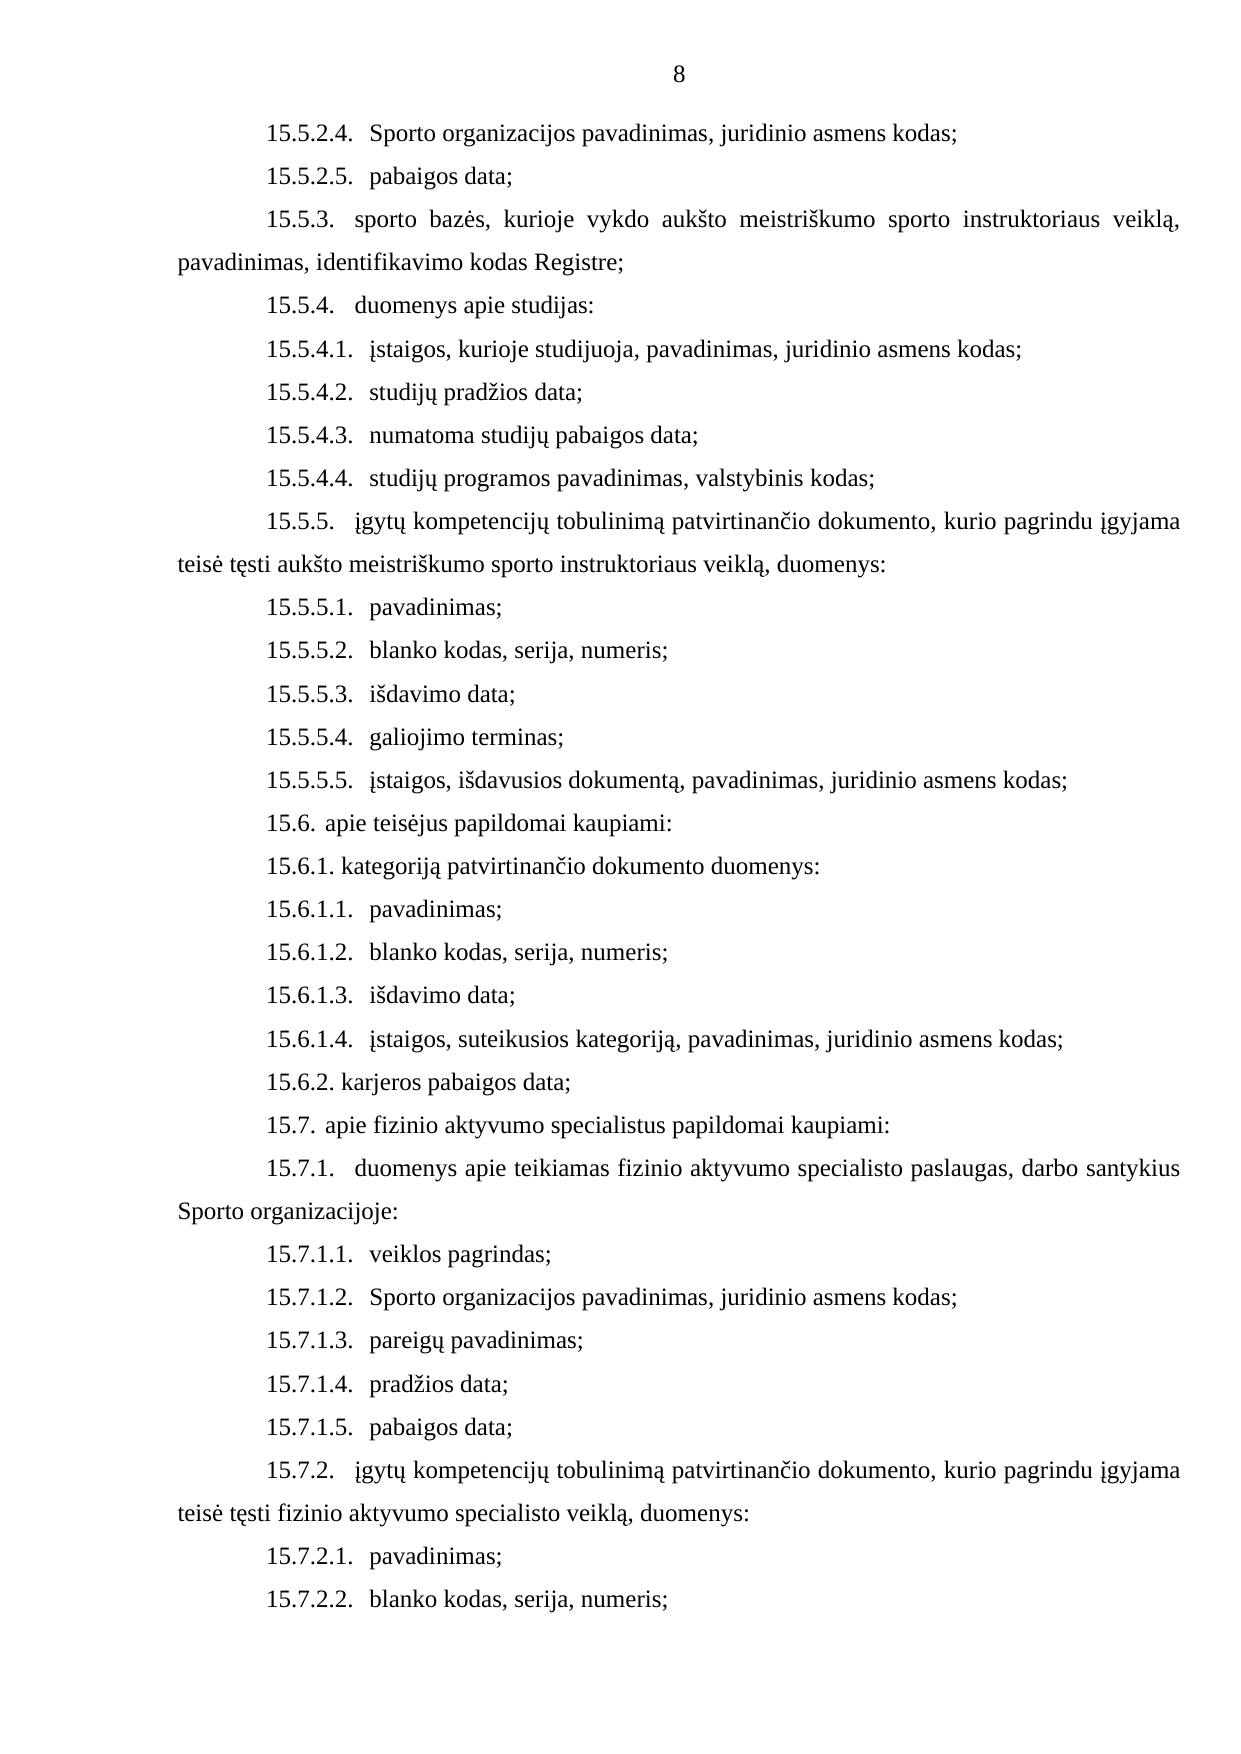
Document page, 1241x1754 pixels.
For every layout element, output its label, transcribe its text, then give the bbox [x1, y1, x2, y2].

text 15.5.3. sporto bazės, kurioje vykdo aukšto meistriškumo sporto instruktoriaus veiklą, pavadinimas, identifikavimo kodas Registre; [177, 204, 1181, 276]
text 15.6.1.4. įstaigos, suteikusios kategoriją, pavadinimas, juridinio asmens kodas; [266, 1024, 1181, 1052]
text 15.5.4.1. įstaigos, kurioje studijuoja, pavadinimas, juridinio asmens kodas; [266, 334, 1181, 362]
text 15.5.5.2. blanko kodas, serija, numeris; [266, 636, 1181, 664]
text 15.6.1. kategoriją patvirtinančio dokumento duomenys: [266, 851, 1181, 880]
text 15.5.2.4. Sporto organizacijos pavadinimas, juridinio asmens kodas; [266, 118, 1181, 147]
text 15.5.2.5. pabaigos data; [266, 161, 1181, 190]
text 15.6.2. karjeros pabaigos data; [266, 1067, 1181, 1096]
text 15.7.1.3. pareigų pavadinimas; [266, 1326, 1181, 1354]
text 15.5.5.5. įstaigos, išdavusios dokumentą, pavadinimas, juridinio asmens kodas; [266, 765, 1181, 794]
text 15.6.1.3. išdavimo data; [266, 981, 1181, 1009]
text 15.7.1.5. pabaigos data; [266, 1412, 1181, 1441]
text 15.7.1.1. veiklos pagrindas; [266, 1239, 1181, 1268]
text 15.5.5.3. išdavimo data; [266, 679, 1181, 707]
text 15.6. apie teisėjus papildomai kaupiami: [177, 808, 1181, 837]
text 15.5.4. duomenys apie studijas: [177, 291, 1181, 319]
text 15.5.4.2. studijų pradžios data; [266, 377, 1181, 406]
text 15.7.2.1. pavadinimas; [266, 1541, 1181, 1570]
text 15.6.1.1. pavadinimas; [266, 894, 1181, 923]
text 15.7.1. duomenys apie teikiamas fizinio aktyvumo specialisto paslaugas, darbo santykius Sporto organizacijoje: [177, 1153, 1181, 1225]
text 15.6.1.2. blanko kodas, serija, numeris; [266, 937, 1181, 966]
text 15.5.5. įgytų kompetencijų tobulinimą patvirtinančio dokumento, kurio pagrindu įgyjama teisė tęsti aukšto meistriškumo sporto instruktoriaus veiklą, duomenys: [177, 506, 1181, 578]
text 15.7.1.2. Sporto organizacijos pavadinimas, juridinio asmens kodas; [266, 1282, 1181, 1311]
text 15.5.5.4. galiojimo terminas; [266, 722, 1181, 751]
text 15.5.5.1. pavadinimas; [266, 592, 1181, 621]
text 15.7.2. įgytų kompetencijų tobulinimą patvirtinančio dokumento, kurio pagrindu įgyjama teisė tęsti fizinio aktyvumo specialisto veiklą, duomenys: [177, 1455, 1181, 1527]
text 15.5.4.3. numatoma studijų pabaigos data; [266, 420, 1181, 449]
text 15.7. apie fizinio aktyvumo specialistus papildomai kaupiami: [177, 1110, 1181, 1139]
text 15.7.2.2. blanko kodas, serija, numeris; [266, 1584, 1181, 1613]
text 15.7.1.4. pradžios data; [266, 1369, 1181, 1397]
text 15.5.4.4. studijų programos pavadinimas, valstybinis kodas; [266, 463, 1181, 492]
